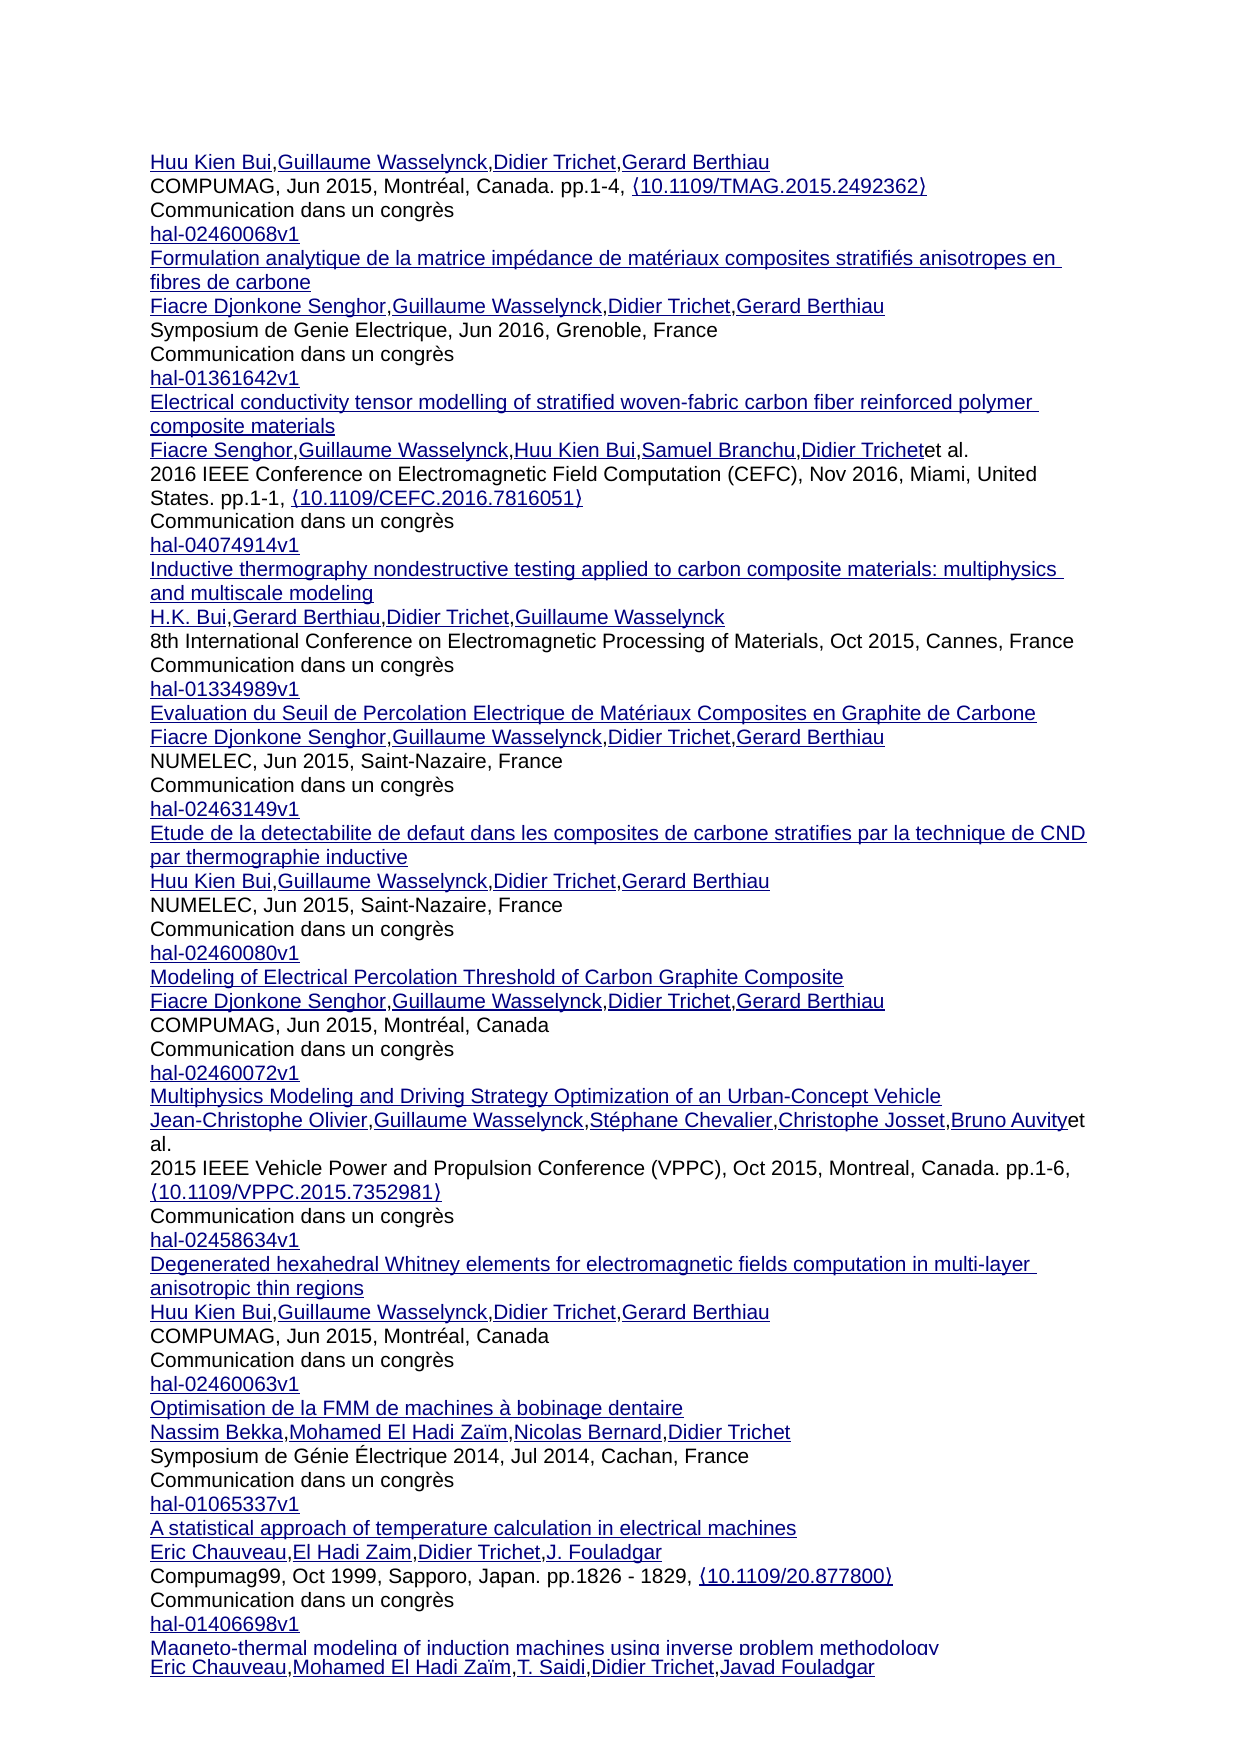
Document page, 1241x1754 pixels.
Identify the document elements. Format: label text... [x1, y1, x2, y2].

table_cell Optimisation de la FMM de machines à bobinage dentaire Nassim Bekka,Mohamed El Hadi Zaïm,Nicolas Bernard,Didier Trichet Symposium de Génie Électrique 2014, Jul 2014, Cachan, France Communication dans un congrès hal-01065337v1 [150, 1396, 1090, 1516]
table_cell Degenerated hexahedral Whitney elements for electromagnetic fields computation in multi-layer anisotropic thin regions Huu Kien Bui,Guillaume Wasselynck,Didier Trichet,Gerard Berthiau COMPUMAG, Jun 2015, Montréal, Canada Communication dans un congrès hal-02460063v1 [150, 1252, 1090, 1396]
table_cell Huu Kien Bui,Guillaume Wasselynck,Didier Trichet,Gerard Berthiau COMPUMAG, Jun 2015, Montréal, Canada. pp.1-4, ⟨10.1109/TMAG.2015.2492362⟩ Communication dans un congrès hal-02460068v1 [150, 150, 1090, 246]
table_cell Electrical conductivity tensor modelling of stratified woven-fabric carbon fiber reinforced polymer composite materials Fiacre Senghor,Guillaume Wasselynck,Huu Kien Bui,Samuel Branchu,Didier Trichetet al. 2016 IEEE Conference on Electromagnetic Field Computation (CEFC), Nov 2016, Miami, United States. pp.1-1, ⟨10.1109/CEFC.2016.7816051⟩ Communication dans un congrès hal-04074914v1 [150, 390, 1090, 557]
table_cell Multiphysics Modeling and Driving Strategy Optimization of an Urban-Concept Vehicle Jean-Christophe Olivier,Guillaume Wasselynck,Stéphane Chevalier,Christophe Josset,Bruno Auvityet al. 2015 IEEE Vehicle Power and Propulsion Conference (VPPC), Oct 2015, Montreal, Canada. pp.1-6, ⟨10.1109/VPPC.2015.7352981⟩ Communication dans un congrès hal-02458634v1 [150, 1084, 1090, 1252]
table_cell A statistical approach of temperature calculation in electrical machines Eric Chauveau,El Hadi Zaim,Didier Trichet,J. Fouladgar Compumag99, Oct 1999, Sapporo, Japan. pp.1826 - 1829, ⟨10.1109/20.877800⟩ Communication dans un congrès hal-01406698v1 [150, 1516, 1090, 1635]
table_cell Etude de la detectabilite de defaut dans les composites de carbone stratifies par la technique de CND par thermographie inductive Huu Kien Bui,Guillaume Wasselynck,Didier Trichet,Gerard Berthiau NUMELEC, Jun 2015, Saint-Nazaire, France Communication dans un congrès hal-02460080v1 [150, 821, 1090, 964]
table_cell Formulation analytique de la matrice impédance de matériaux composites stratiﬁés anisotropes en ﬁbres de carbone Fiacre Djonkone Senghor,Guillaume Wasselynck,Didier Trichet,Gerard Berthiau Symposium de Genie Electrique, Jun 2016, Grenoble, France Communication dans un congrès hal-01361642v1 [150, 246, 1090, 389]
table_cell Inductive thermography nondestructive testing applied to carbon composite materials: multiphysics and multiscale modeling H.K. Bui,Gerard Berthiau,Didier Trichet,Guillaume Wasselynck 8th International Conference on Electromagnetic Processing of Materials, Oct 2015, Cannes, France Communication dans un congrès hal-01334989v1 [150, 557, 1090, 701]
table_cell Modeling of Electrical Percolation Threshold of Carbon Graphite Composite Fiacre Djonkone Senghor,Guillaume Wasselynck,Didier Trichet,Gerard Berthiau COMPUMAG, Jun 2015, Montréal, Canada Communication dans un congrès hal-02460072v1 [150, 965, 1090, 1084]
table_cell Evaluation du Seuil de Percolation Electrique de Matériaux Composites en Graphite de Carbone Fiacre Djonkone Senghor,Guillaume Wasselynck,Didier Trichet,Gerard Berthiau NUMELEC, Jun 2015, Saint-Nazaire, France Communication dans un congrès hal-02463149v1 [150, 701, 1090, 821]
table_cell Magneto-thermal modeling of induction machines using inverse problem methodology Eric Chauveau,Mohamed El Hadi Zaïm,T. Saidi,Didier Trichet,Javad Fouladgar [150, 1635, 1090, 1679]
